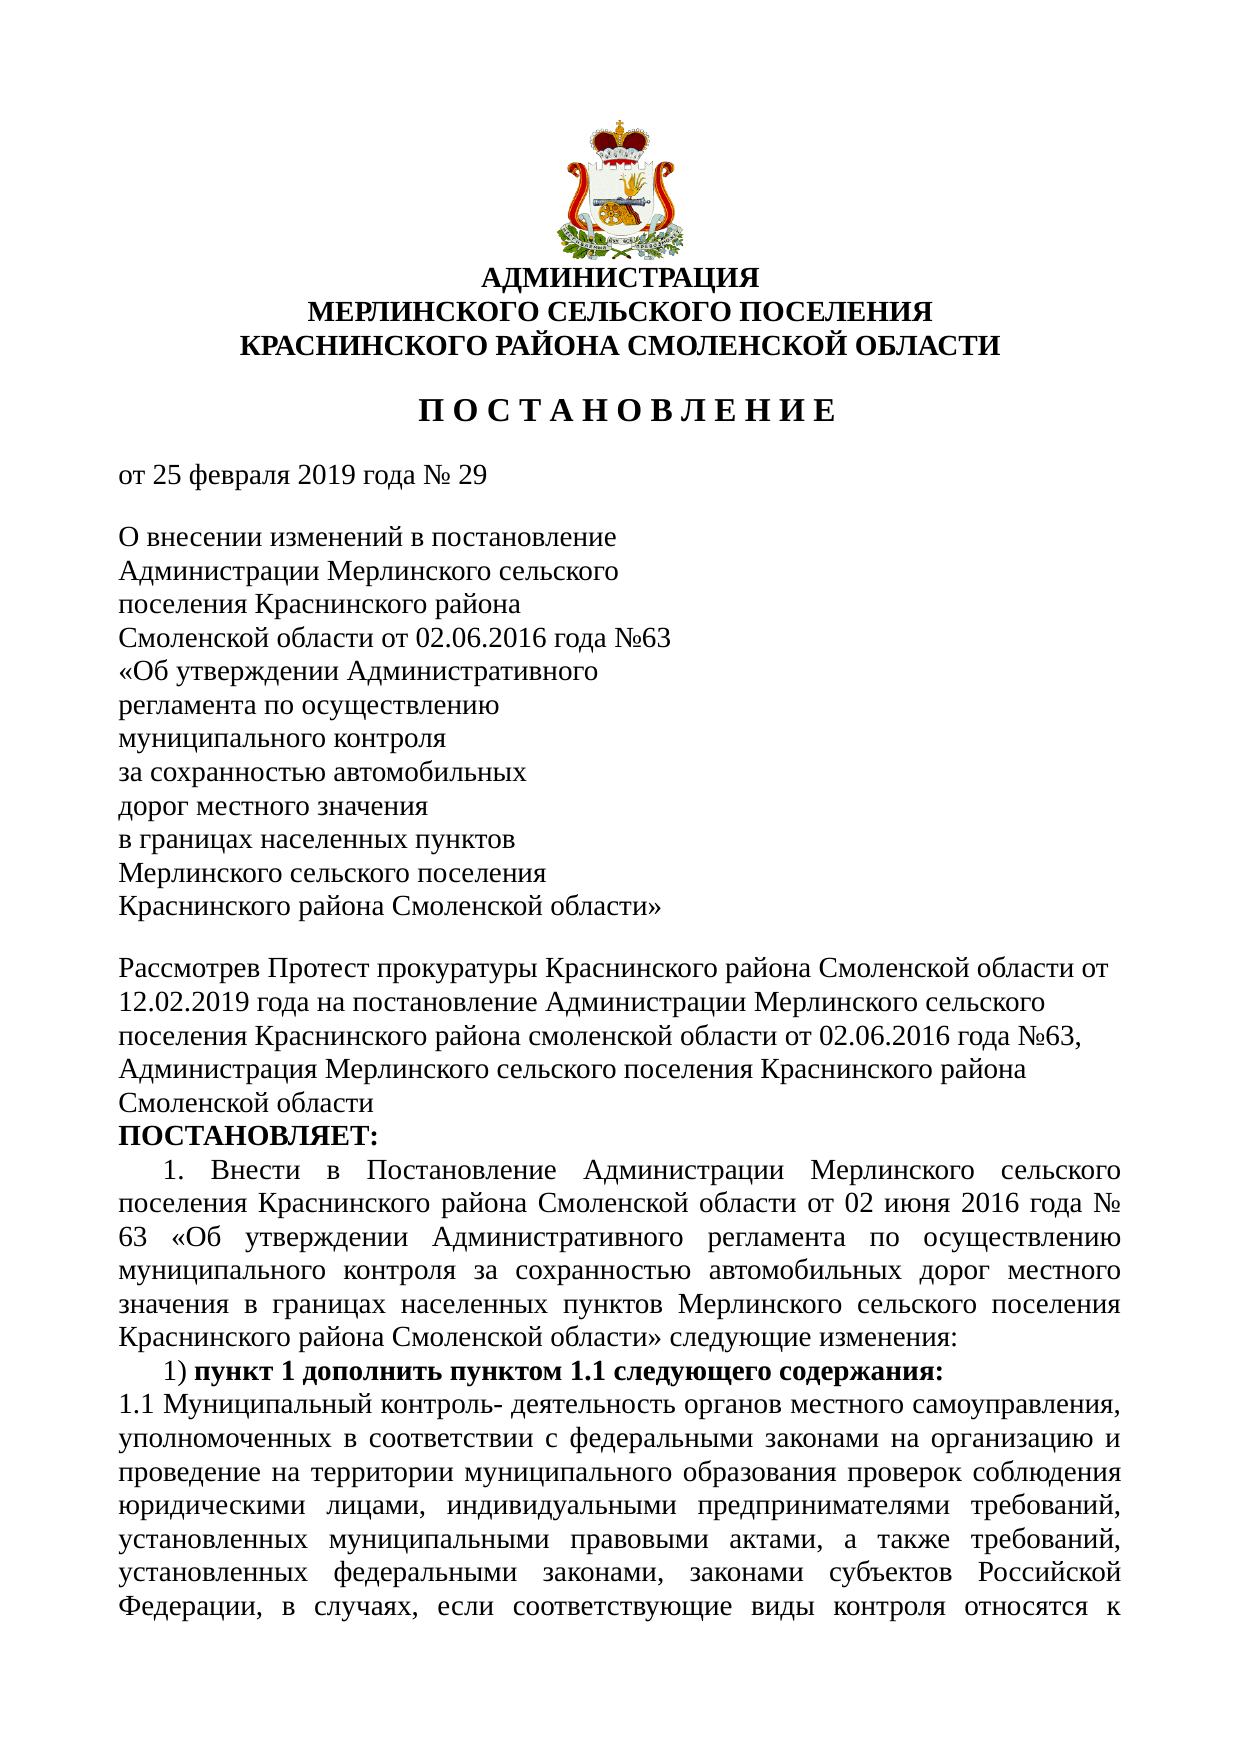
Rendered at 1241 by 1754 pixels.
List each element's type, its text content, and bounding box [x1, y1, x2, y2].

text поселения Краснинского района [118, 586, 1122, 620]
text П О С Т А Н О В Л Е Н И Е [118, 390, 1122, 428]
text муниципального контроля [118, 721, 1122, 754]
text Краснинского района Смоленской области» [118, 888, 1122, 922]
text АДМИНИСТРАЦИЯ [118, 118, 1122, 294]
text КРАСНИНСКОГО РАЙОНА СМОЛЕНСКОЙ ОБЛАСТИ [118, 328, 1122, 361]
text 1. Внести в Постановление Администрации Мерлинского сельского поселения Краснинского района Смоленской области от 02 июня 2016 года № 63 «Об утверждении Административного регламента по осуществлению муниципального контроля за сохранностью автомобильных дорог местного значения в границах населенных пунктов Мерлинского сельского поселения Краснинского района Смоленской области» следующие изменения: [118, 1152, 1122, 1353]
text регламента по осуществлению [118, 687, 1122, 721]
text от 25 февраля 2019 года № 29 [118, 457, 1122, 491]
text дорог местного значения [118, 788, 1122, 821]
text 1) пункт 1 дополнить пунктом 1.1 следующего содержания: [118, 1353, 1122, 1387]
text МЕРЛИНСКОГО СЕЛЬСКОГО ПОСЕЛЕНИЯ [118, 294, 1122, 328]
text Рассмотрев Протест прокуратуры Краснинского района Смоленской области от 12.02.2019 года на постановление Администрации Мерлинского сельского поселения Краснинского района смоленской области от 02.06.2016 года №63, Администрация Мерлинского сельского поселения Краснинского района Смоленской области [118, 951, 1122, 1118]
text О внесении изменений в постановление [118, 519, 1122, 553]
text ПОСТАНОВЛЯЕТ: [118, 1118, 1122, 1152]
text Администрации Мерлинского сельского [118, 553, 1122, 586]
text Смоленской области от 02.06.2016 года №63 [118, 620, 1122, 653]
text Мерлинского сельского поселения [118, 855, 1122, 888]
text за сохранностью автомобильных [118, 754, 1122, 788]
text «Об утверждении Административного [118, 653, 1122, 687]
text в границах населенных пунктов [118, 821, 1122, 855]
text 1.1 Муниципальный контроль- деятельность органов местного самоуправления, уполномоченных в соответствии с федеральными законами на организацию и проведение на территории муниципального образования проверок соблюдения юридическими лицами, индивидуальными предпринимателями требований, установленных муниципальными правовыми актами, а также требований, установленных федеральными законами, законами субъектов Российской Федерации, в случаях, если соответствующие виды контроля относятся к [118, 1387, 1122, 1621]
